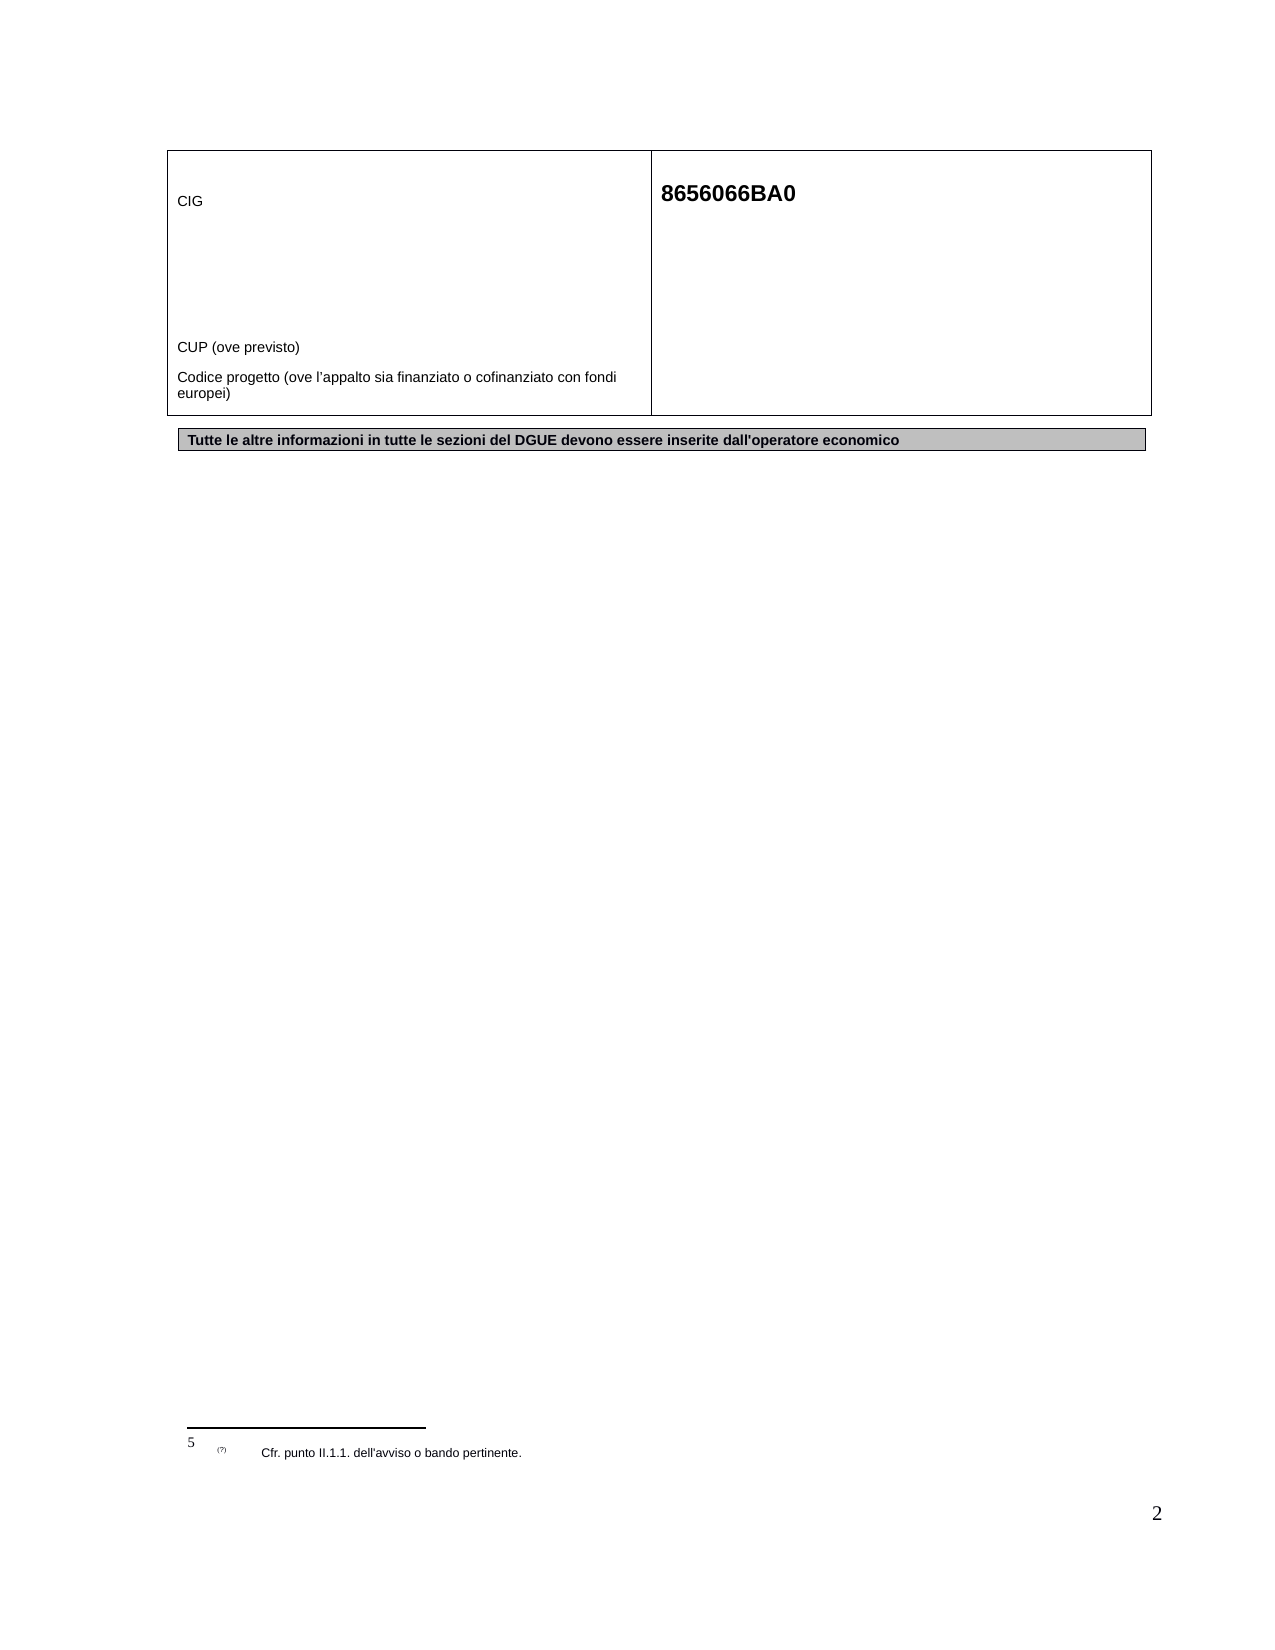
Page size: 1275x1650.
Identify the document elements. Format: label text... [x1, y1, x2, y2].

table_cell CIG CUP (ove previsto) Codice progetto (ove l’appalto sia finanziato o cofinanziato con fondi europei) [168, 151, 651, 414]
text Tutte le altre informazioni in tutte le sezioni del DGUE devono essere inserite dall'operatore economico [179, 429, 1145, 450]
table_cell 8656066BA0 [652, 151, 1151, 414]
